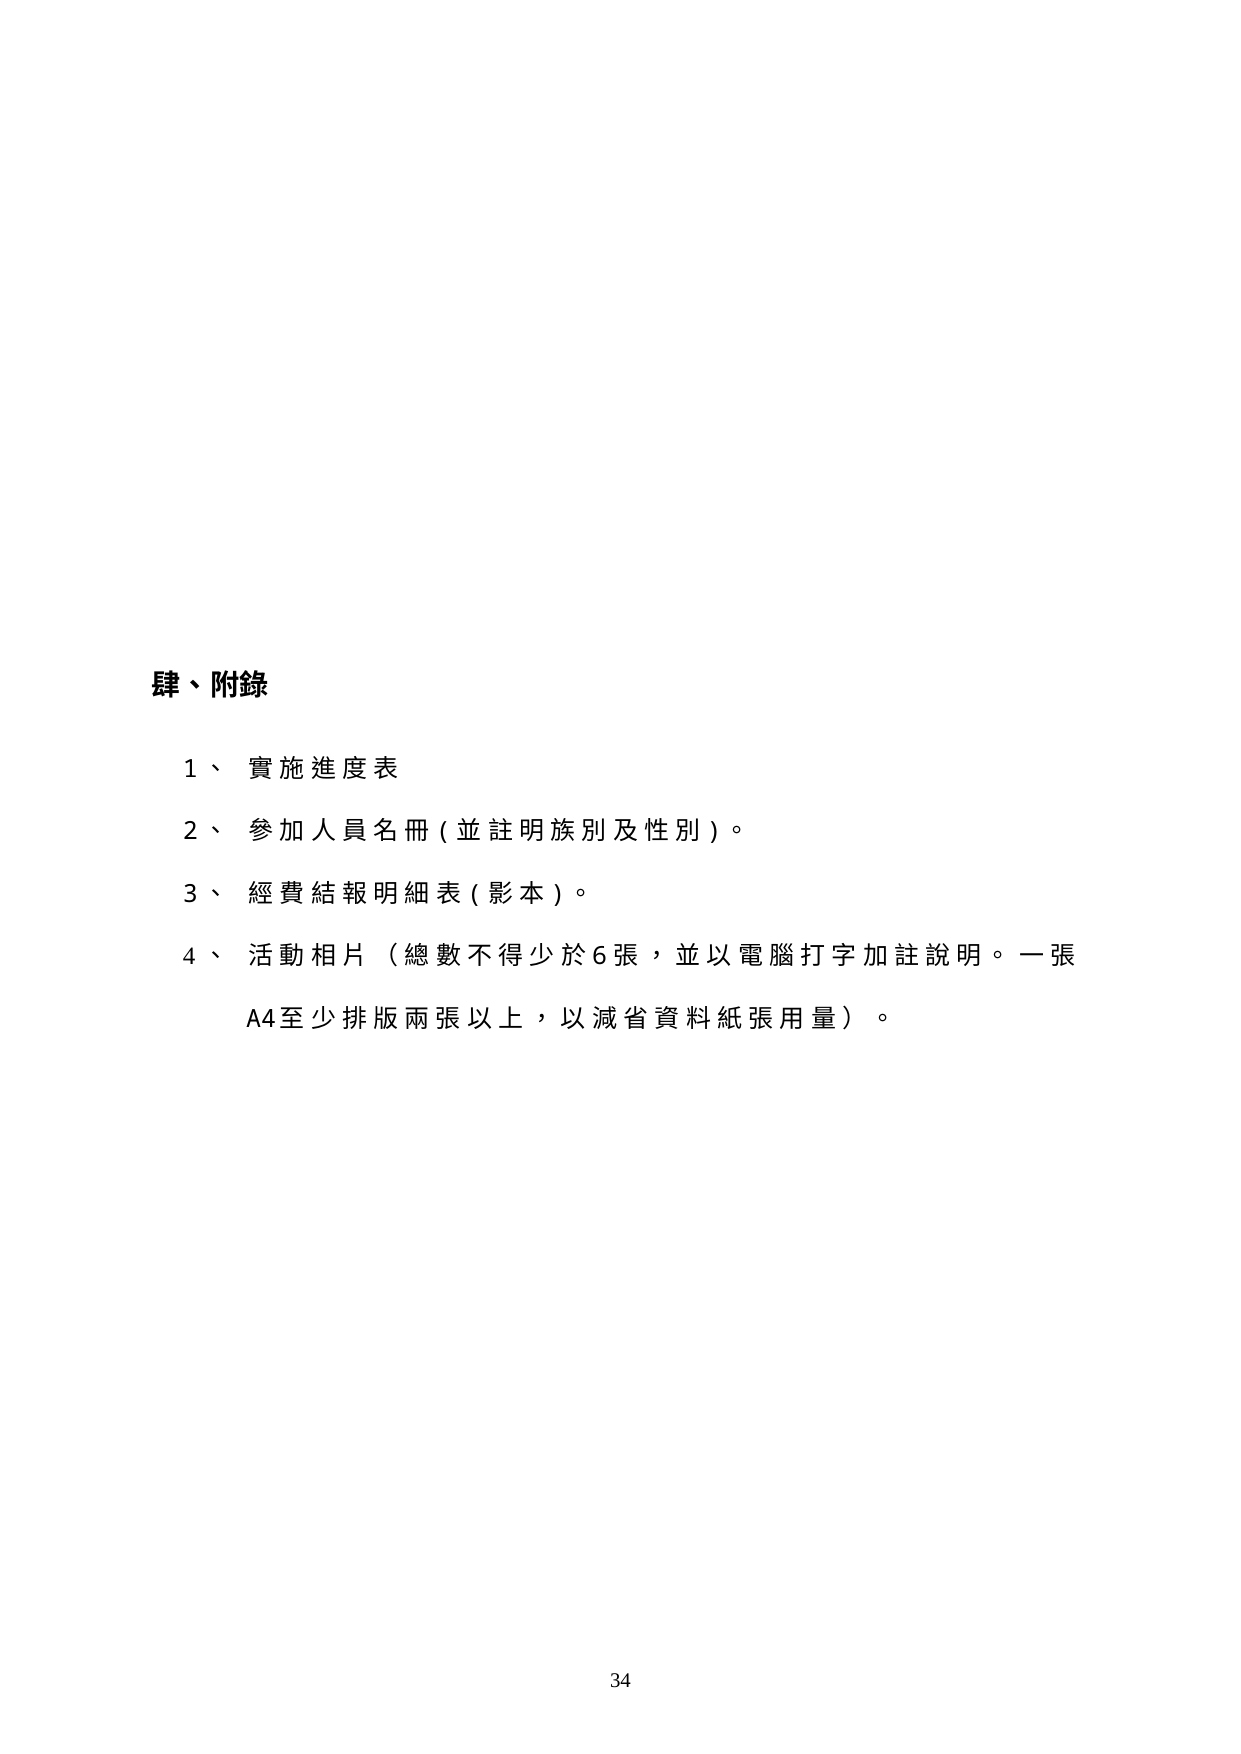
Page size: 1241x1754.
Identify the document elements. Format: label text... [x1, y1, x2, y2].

list 活動相片（總數不得少於6張，並以電腦打字加註說明。一張A4至少排版兩張以上，以減省資料紙張用量）。 [180, 912, 1089, 1037]
text 肆、附錄 [151, 661, 1089, 703]
list 實施進度表 [180, 725, 1089, 787]
list 經費結報明細表(影本)。 [180, 850, 1089, 912]
list 參加人員名冊(並註明族別及性別)。 [180, 787, 1089, 850]
